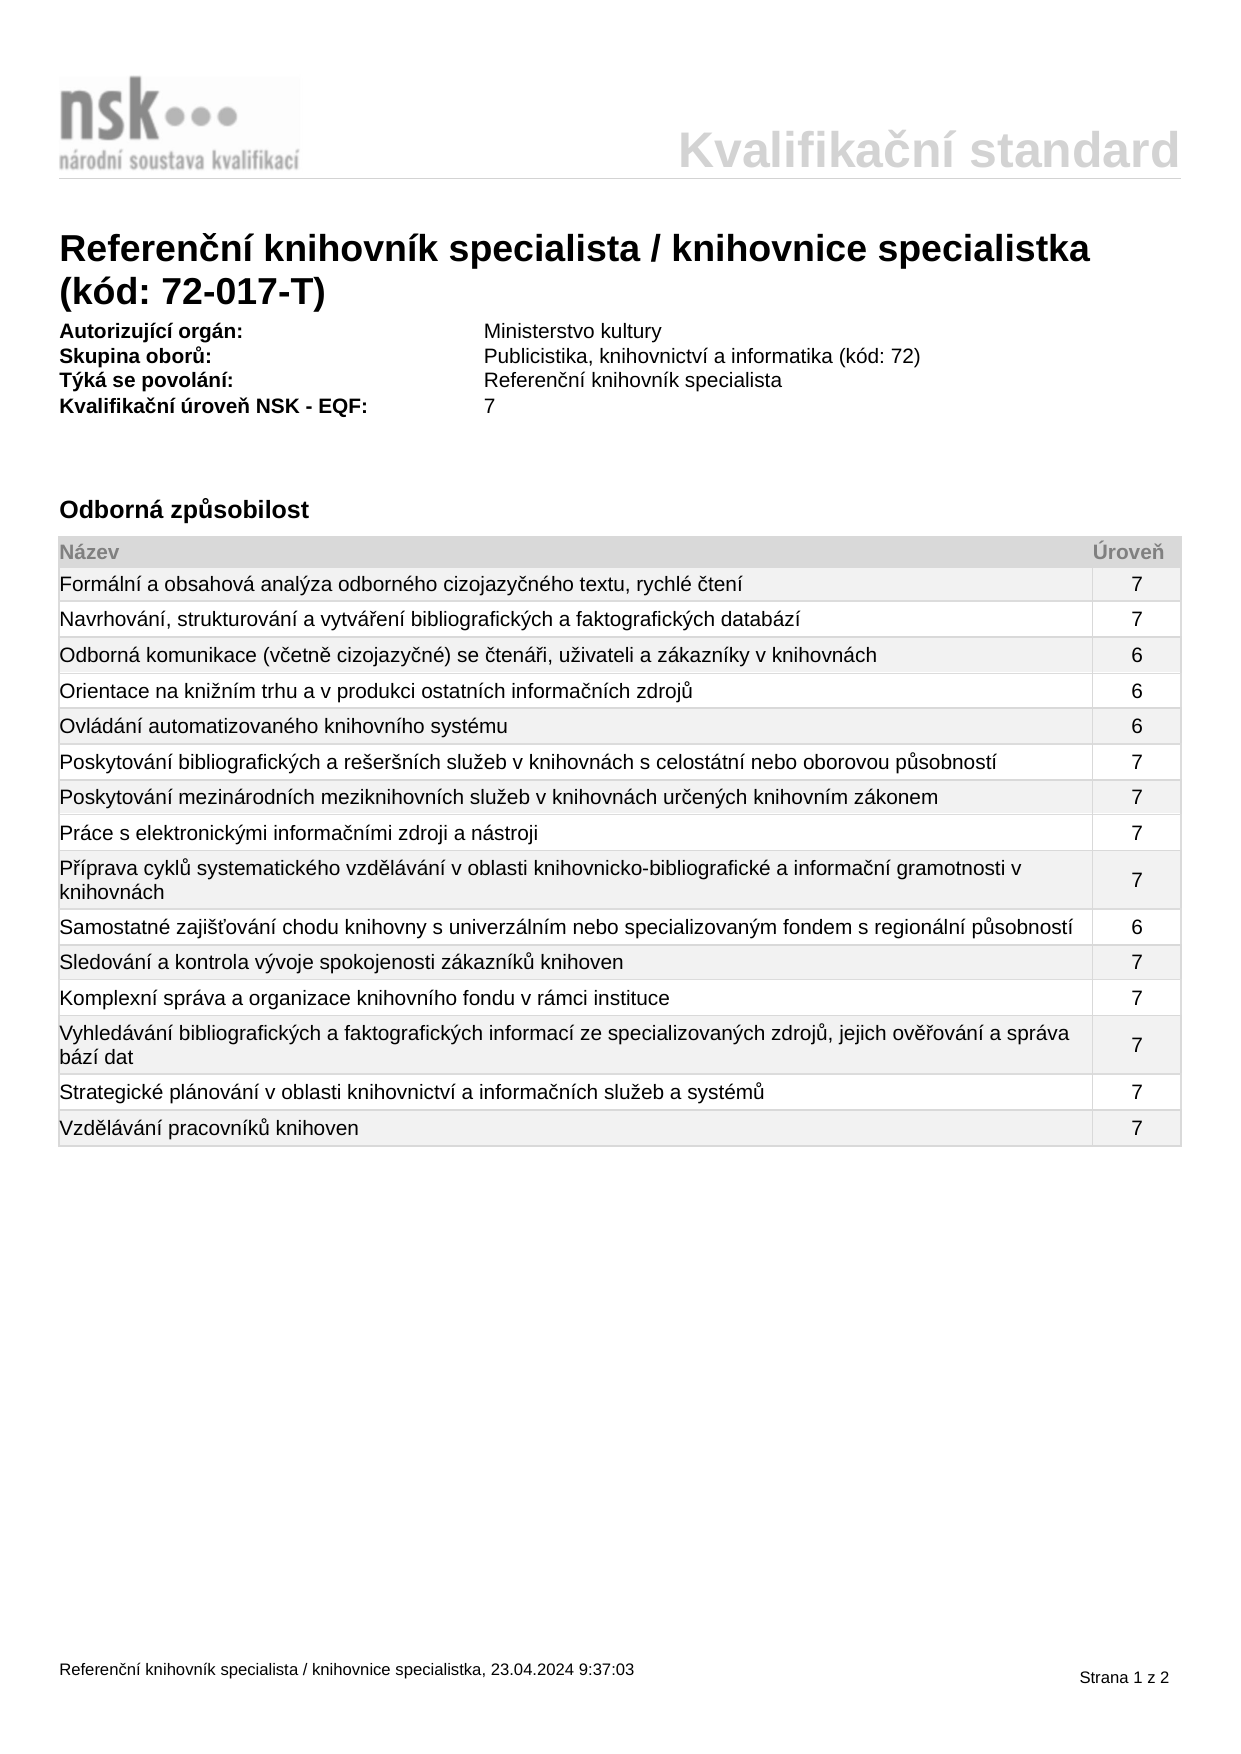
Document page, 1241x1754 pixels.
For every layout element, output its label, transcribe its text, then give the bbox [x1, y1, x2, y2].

table_cell Název [60, 538, 1092, 566]
table_cell [862, 313, 1093, 319]
table_cell Formální a obsahová analýza odborného cizojazyčného textu, rychlé čtení [60, 568, 1092, 600]
table_cell 6 [1093, 709, 1180, 743]
table_cell Strana 1 z 2 [862, 1660, 1169, 1696]
table_cell Autorizující orgán: [59, 319, 483, 343]
table_cell Navrhování, strukturování a vytváření bibliografických a faktografických databází [60, 602, 1092, 636]
table_cell Referenční knihovník specialista / knihovnice specialistka (kód: 72-017-T) [59, 224, 1181, 313]
table_cell [1093, 313, 1169, 319]
table_cell [1169, 524, 1181, 536]
table_cell [484, 172, 620, 178]
table_cell Odborná způsobilost [59, 490, 1181, 524]
table_cell Skupina oborů: [59, 344, 483, 368]
table_cell [862, 418, 1093, 489]
table_cell 7 [1093, 568, 1180, 600]
table_cell [484, 196, 620, 224]
table_cell [626, 418, 862, 489]
table_cell 7 [1093, 815, 1180, 849]
table_cell Úroveň [1093, 538, 1180, 566]
table_cell [1093, 1403, 1169, 1660]
table_cell Poskytování mezinárodních meziknihovních služeb v knihovnách určených knihovním zákonem [60, 781, 1092, 813]
table_cell 7 [1093, 851, 1180, 908]
table_cell [862, 524, 1093, 536]
table_cell Strategické plánování v oblasti knihovnictví a informačních služeb a systémů [60, 1075, 1092, 1109]
table_cell [620, 196, 626, 224]
table_cell Práce s elektronickými informačními zdroji a nástroji [60, 815, 1092, 849]
table_cell [1093, 524, 1169, 536]
table_cell Sledování a kontrola vývoje spokojenosti zákazníků knihoven [60, 946, 1092, 979]
table_cell [620, 1403, 626, 1660]
table_cell [59, 524, 483, 536]
table_cell [1169, 1660, 1181, 1696]
table_cell 6 [1093, 638, 1180, 672]
table_cell [59, 1147, 483, 1403]
table_cell [1169, 196, 1181, 224]
table_cell [59, 418, 483, 489]
table_cell [1169, 1403, 1181, 1660]
table_cell [626, 313, 862, 319]
table_cell Samostatné zajišťování chodu knihovny s univerzálním nebo specializovaným fondem s regionální působností [60, 910, 1092, 944]
table_header Kvalifikační standard [626, 59, 1181, 178]
table_cell Týká se povolání: [59, 368, 483, 392]
table_cell [59, 313, 483, 319]
table_cell Referenční knihovník specialista / knihovnice specialistka, 23.04.2024 9:37:03 [59, 1660, 862, 1696]
table_cell Ministerstvo kultury [484, 319, 1181, 344]
table_cell [59, 172, 483, 178]
picture [58, 59, 621, 172]
table_cell Vzdělávání pracovníků knihoven [60, 1111, 1092, 1145]
table_cell Orientace na knižním trhu a v produkci ostatních informačních zdrojů [60, 674, 1092, 707]
table_cell [1169, 313, 1181, 319]
table_cell [1093, 1147, 1169, 1403]
table_cell 6 [1093, 674, 1180, 707]
table_cell [1093, 196, 1169, 224]
table_cell [484, 1403, 620, 1660]
table_cell [626, 196, 862, 224]
table_cell [862, 1403, 1093, 1660]
table_cell [484, 524, 620, 536]
table_cell 7 [1093, 946, 1180, 979]
table_cell [59, 1403, 483, 1660]
table_cell 7 [1093, 1075, 1180, 1109]
table_cell Publicistika, knihovnictví a informatika (kód: 72) [484, 344, 1181, 368]
table_cell Vyhledávání bibliografických a faktografických informací ze specializovaných zdrojů, jejich ověřování a správa bází dat [60, 1016, 1092, 1073]
table_cell Ovládání automatizovaného knihovního systému [60, 709, 1092, 743]
table_cell 7 [1093, 745, 1180, 779]
table_cell [484, 1147, 620, 1403]
table_cell [862, 1147, 1093, 1403]
table_cell [620, 524, 626, 536]
table_cell [626, 524, 862, 536]
table_cell 6 [1093, 910, 1180, 944]
table_cell 7 [484, 394, 1181, 417]
table_cell 7 [1093, 980, 1180, 1015]
table_cell [862, 196, 1093, 224]
table_cell Odborná komunikace (včetně cizojazyčné) se čtenáři, uživateli a zákazníky v knihovnách [60, 638, 1092, 672]
table_cell [620, 418, 626, 489]
table_cell Kvalifikační úroveň NSK - EQF: [59, 394, 483, 417]
table_header [621, 59, 626, 172]
table_cell 7 [1093, 1111, 1180, 1145]
table_cell Referenční knihovník specialista [484, 368, 1181, 393]
table_cell [59, 196, 483, 224]
table_cell 7 [1093, 1016, 1180, 1073]
table_cell Komplexní správa a organizace knihovního fondu v rámci instituce [60, 980, 1092, 1015]
table_cell 7 [1093, 781, 1180, 813]
table_cell [59, 179, 1181, 196]
table_cell [626, 1403, 862, 1660]
table_cell Příprava cyklů systematického vzdělávání v oblasti knihovnicko-bibliografické a informační gramotnosti v knihovnách [60, 851, 1092, 908]
table_cell [1169, 418, 1181, 489]
table_cell [1169, 1147, 1181, 1403]
table_cell [626, 1147, 862, 1403]
table_cell [1093, 418, 1169, 489]
table_cell Poskytování bibliografických a rešeršních služeb v knihovnách s celostátní nebo oborovou působností [60, 745, 1092, 779]
table_cell [484, 313, 620, 319]
table_cell 7 [1093, 602, 1180, 636]
table_cell [620, 1147, 626, 1403]
table_cell [484, 418, 620, 489]
